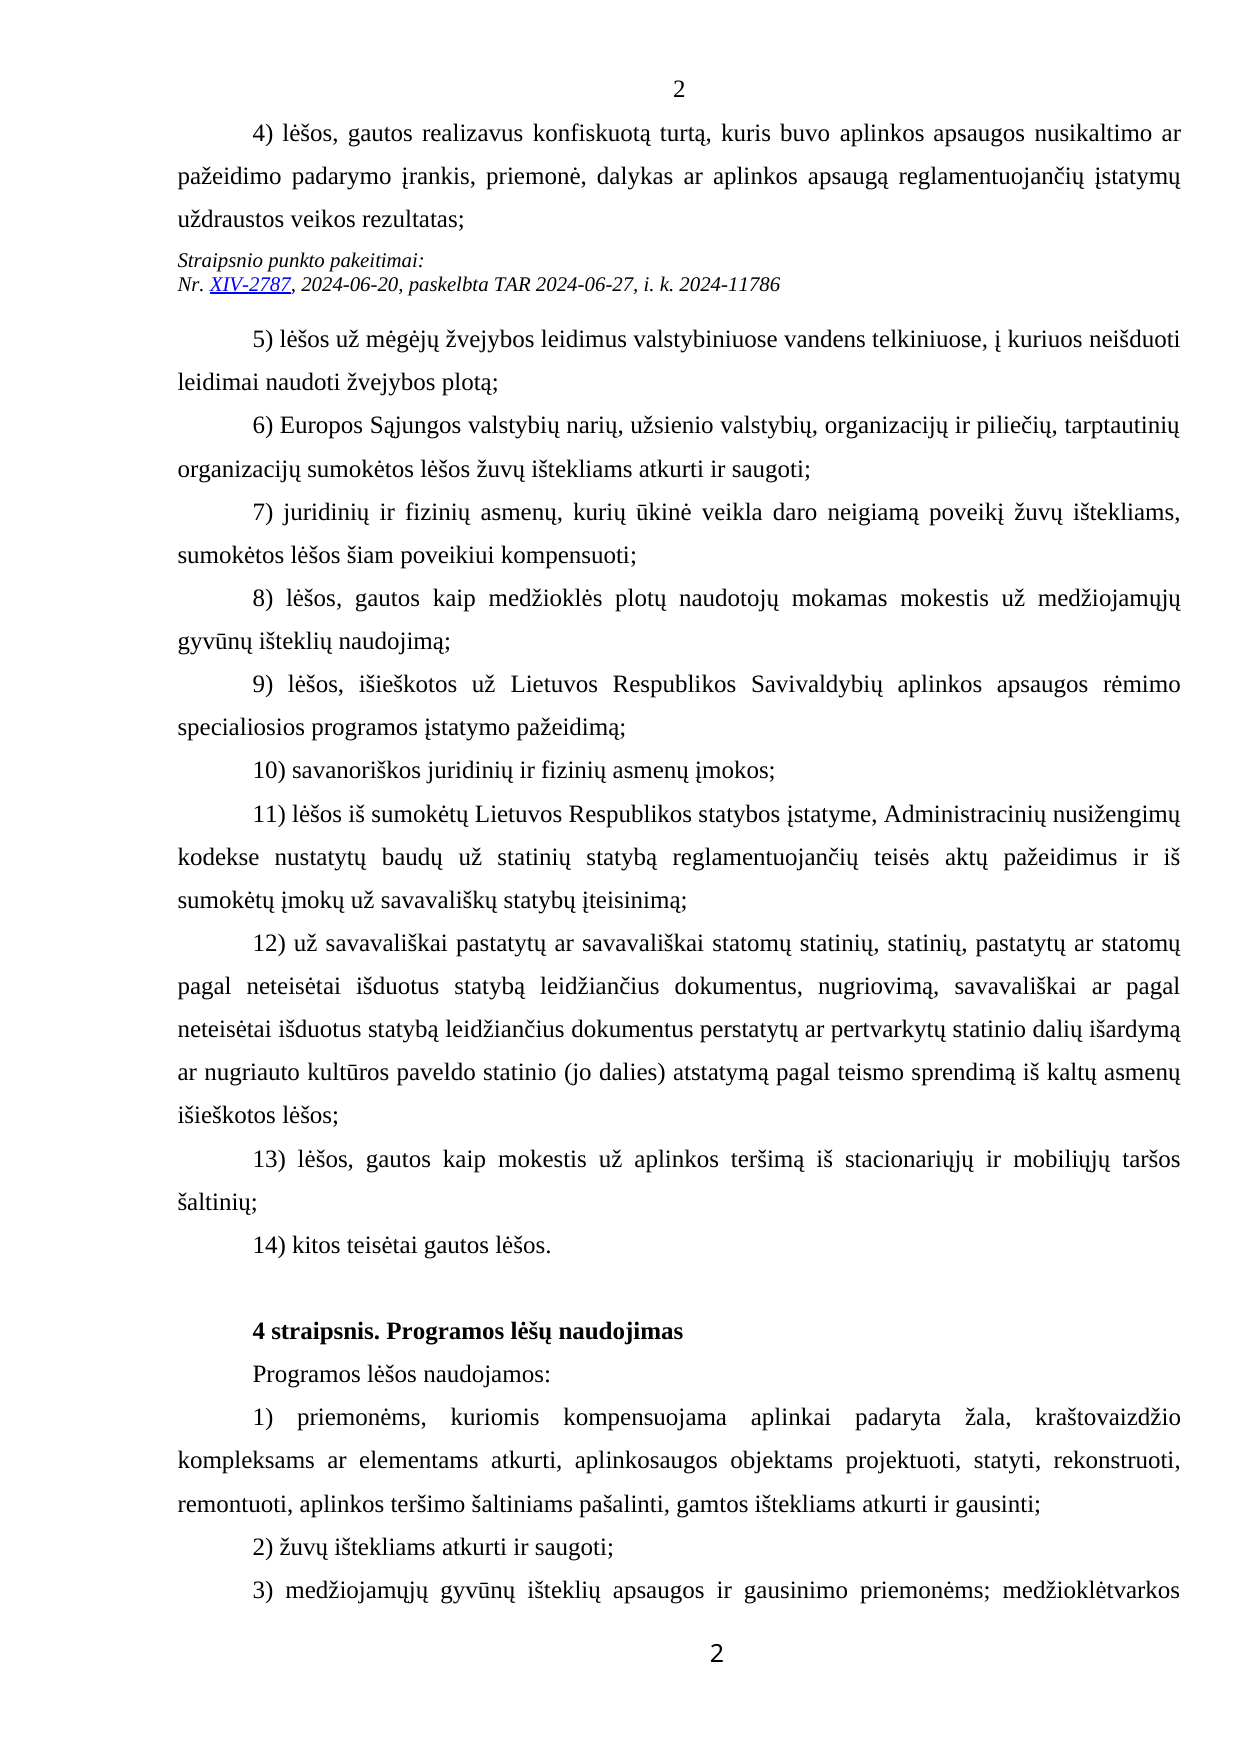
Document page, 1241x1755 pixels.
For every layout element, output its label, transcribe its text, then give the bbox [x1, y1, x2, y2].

text Nr. XIV-2787, 2024-06-20, paskelbta TAR 2024-06-27, i. k. 2024-11786 [177, 272, 1181, 296]
text 14) kitos teisėtai gautos lėšos. [177, 1230, 1181, 1259]
text 10) savanoriškos juridinių ir fizinių asmenų įmokos; [177, 756, 1181, 784]
text 3) medžiojamųjų gyvūnų išteklių apsaugos ir gausinimo priemonėms; medžioklėtvarkos [177, 1575, 1181, 1604]
text 11) lėšos iš sumokėtų Lietuvos Respublikos statybos įstatyme, Administracinių nusižengimų kodekse nustatytų baudų už statinių statybą reglamentuojančių teisės aktų pažeidimus ir iš sumokėtų įmokų už savavališkų statybų įteisinimą; [177, 799, 1181, 914]
text 7) juridinių ir fizinių asmenų, kurių ūkinė veikla daro neigiamą poveikį žuvų ištekliams, sumokėtos lėšos šiam poveikiui kompensuoti; [177, 497, 1181, 569]
text 12) už savavališkai pastatytų ar savavališkai statomų statinių, statinių, pastatytų ar statomų pagal neteisėtai išduotus statybą leidžiančius dokumentus, nugriovimą, savavališkai ar pagal neteisėtai išduotus statybą leidžiančius dokumentus perstatytų ar pertvarkytų statinio dalių išardymą ar nugriauto kultūros paveldo statinio (jo dalies) atstatymą pagal teismo sprendimą iš kaltų asmenų išieškotos lėšos; [177, 928, 1181, 1129]
text Straipsnio punkto pakeitimai: [177, 247, 1181, 272]
text Programos lėšos naudojamos: [177, 1359, 1181, 1388]
text 13) lėšos, gautos kaip mokestis už aplinkos teršimą iš stacionariųjų ir mobiliųjų taršos šaltinių; [177, 1144, 1181, 1216]
text 1) priemonėms, kuriomis kompensuojama aplinkai padaryta žala, kraštovaizdžio kompleksams ar elementams atkurti, aplinkosaugos objektams projektuoti, statyti, rekonstruoti, remontuoti, aplinkos teršimo šaltiniams pašalinti, gamtos ištekliams atkurti ir gausinti; [177, 1402, 1181, 1517]
text 8) lėšos, gautos kaip medžioklės plotų naudotojų mokamas mokestis už medžiojamųjų gyvūnų išteklių naudojimą; [177, 583, 1181, 655]
text 4) lėšos, gautos realizavus konfiskuotą turtą, kuris buvo aplinkos apsaugos nusikaltimo ar pažeidimo padarymo įrankis, priemonė, dalykas ar aplinkos apsaugą reglamentuojančių įstatymų uždraustos veikos rezultatas; [177, 118, 1181, 233]
text 9) lėšos, išieškotos už Lietuvos Respublikos Savivaldybių aplinkos apsaugos rėmimo specialiosios programos įstatymo pažeidimą; [177, 669, 1181, 741]
text 5) lėšos už mėgėjų žvejybos leidimus valstybiniuose vandens telkiniuose, į kuriuos neišduoti leidimai naudoti žvejybos plotą; [177, 324, 1181, 396]
text 6) Europos Sąjungos valstybių narių, užsienio valstybių, organizacijų ir piliečių, tarptautinių organizacijų sumokėtos lėšos žuvų ištekliams atkurti ir saugoti; [177, 411, 1181, 482]
text 2) žuvų ištekliams atkurti ir saugoti; [177, 1532, 1181, 1561]
text 4 straipsnis. Programos lėšų naudojimas [177, 1316, 1181, 1345]
